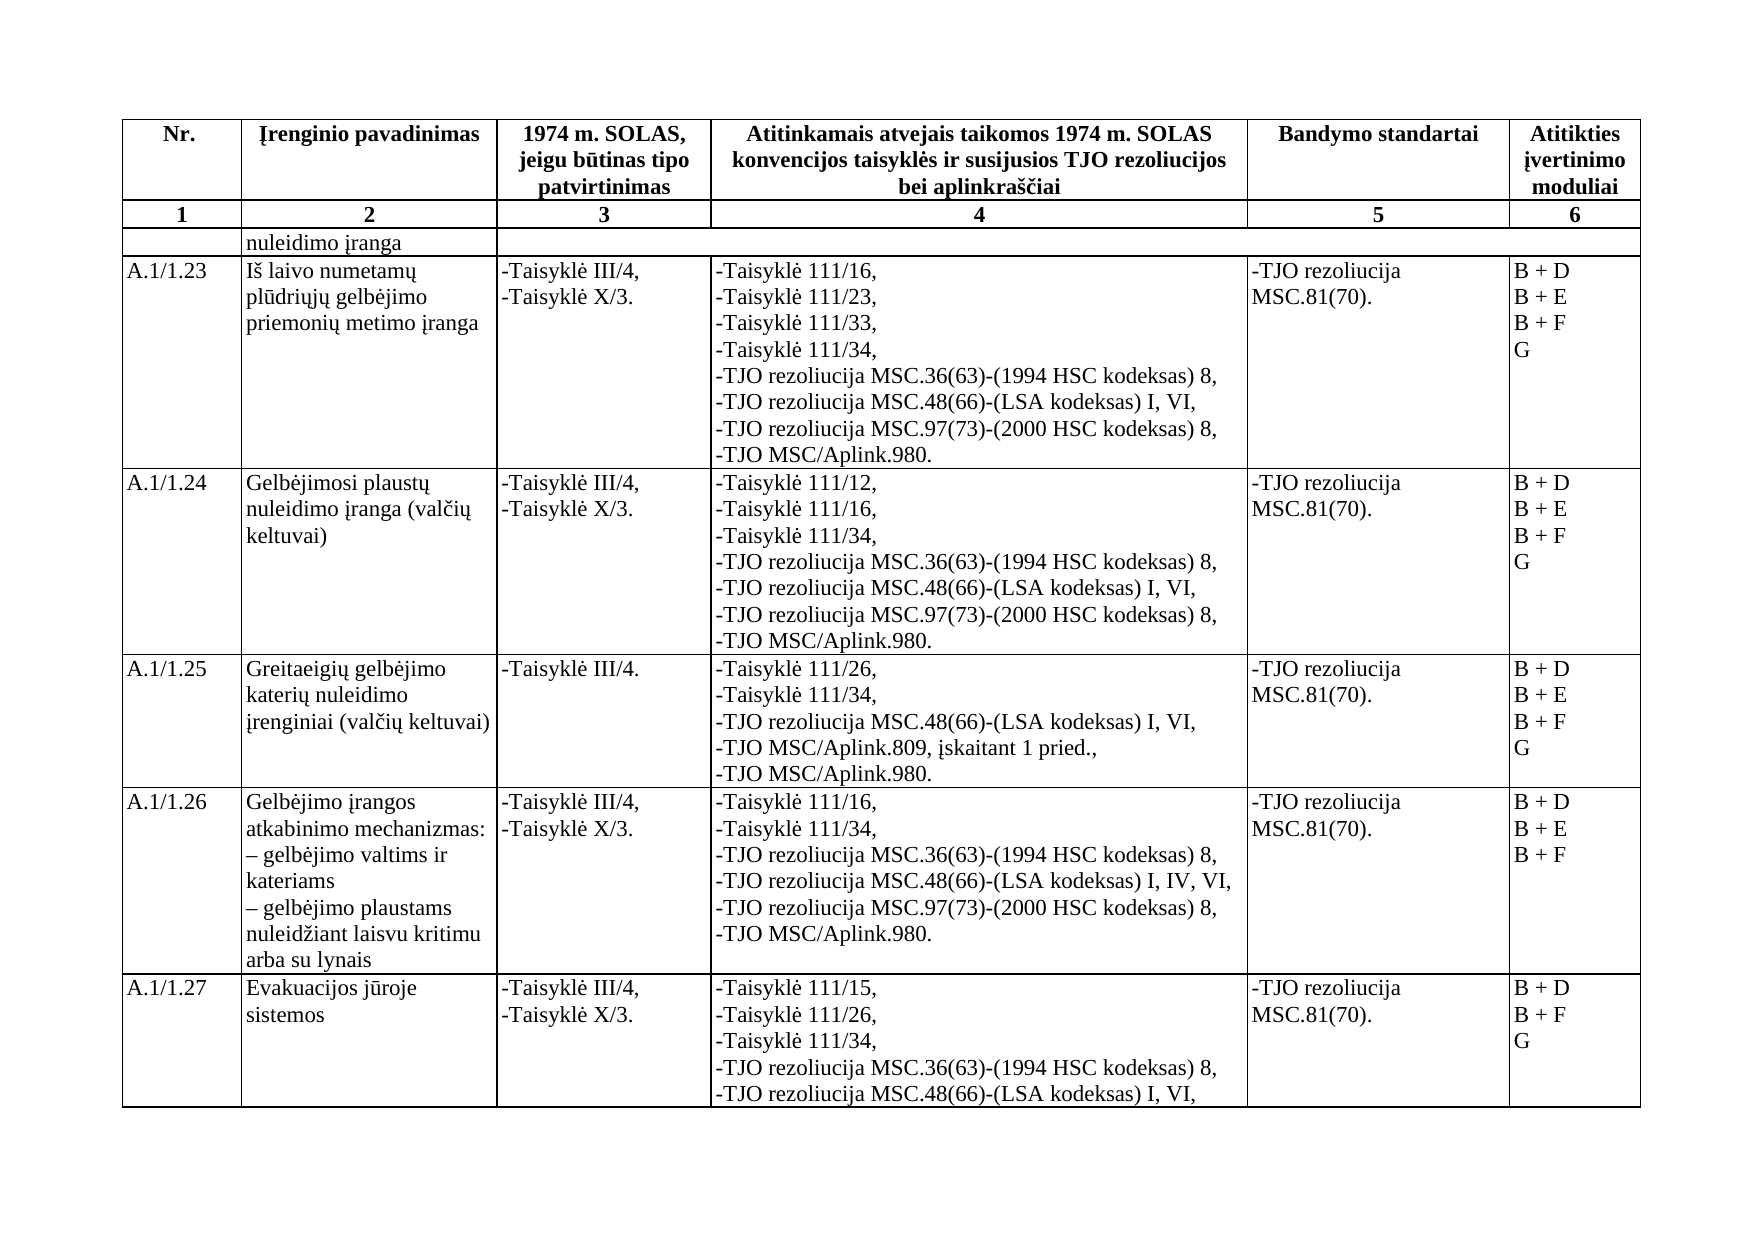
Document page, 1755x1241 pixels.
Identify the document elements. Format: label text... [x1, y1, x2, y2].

table_header Bandymo standartai [1248, 120, 1509, 199]
table_cell A.1/1.27 [123, 975, 241, 1106]
table_header Atitikties įvertinimo moduliai [1510, 120, 1640, 199]
table_cell -Taisyklė III/4, -Taisyklė X/3. [498, 788, 710, 973]
table_cell [498, 229, 1640, 255]
table_cell -TJO rezoliucija MSC.81(70). [1248, 257, 1509, 467]
table_cell Iš laivo numetamų plūdriųjų gelbėjimo priemonių metimo įranga [242, 257, 496, 467]
table_cell B + D B + F G [1510, 975, 1640, 1106]
table_cell -Taisyklė 111/26, -Taisyklė 111/34, -TJO rezoliucija MSC.48(66)-(LSA kodeksas) I, VI, -TJO MSC/Aplink.809, įskaitant 1 pried., -TJO MSC/Aplink.980. [712, 655, 1247, 787]
table_cell 5 [1248, 201, 1509, 227]
table_cell -TJO rezoliucija MSC.81(70). [1248, 469, 1509, 653]
table_header 1974 m. SOLAS, jeigu būtinas tipo patvirtinimas [498, 120, 710, 199]
table_cell -Taisyklė III/4. [498, 655, 710, 787]
table_cell B + D B + E B + F G [1510, 655, 1640, 787]
table_cell Gelbėjimo įrangos atkabinimo mechanizmas: – gelbėjimo valtims ir kateriams – gelbėjimo plaustams nuleidžiant laisvu kritimu arba su lynais [242, 788, 496, 973]
table_cell A.1/1.26 [123, 788, 241, 973]
table_cell 6 [1510, 201, 1640, 227]
table_cell nuleidimo įranga [242, 229, 496, 255]
table_cell -Taisyklė 111/15, -Taisyklė 111/26, -Taisyklė 111/34, -TJO rezoliucija MSC.36(63)-(1994 HSC kodeksas) 8, -TJO rezoliucija MSC.48(66)-(LSA kodeksas) I, VI, [712, 975, 1247, 1106]
table_header Atitinkamais atvejais taikomos 1974 m. SOLAS konvencijos taisyklės ir susijusios TJO rezoliucijos bei aplinkraščiai [712, 120, 1247, 199]
table_cell Evakuacijos jūroje sistemos [242, 975, 496, 1106]
table_cell -Taisyklė III/4, -Taisyklė X/3. [498, 469, 710, 653]
table_header Įrenginio pavadinimas [242, 120, 496, 199]
table_cell 2 [242, 201, 496, 227]
table_cell 1 [123, 201, 241, 227]
table_cell -Taisyklė III/4, -Taisyklė X/3. [498, 975, 710, 1106]
table_cell -TJO rezoliucija MSC.81(70). [1248, 975, 1509, 1106]
table_cell Gelbėjimosi plaustų nuleidimo įranga (valčių keltuvai) [242, 469, 496, 653]
table_cell Greitaeigių gelbėjimo katerių nuleidimo įrenginiai (valčių keltuvai) [242, 655, 496, 787]
table_cell B + D B + E B + F G [1510, 469, 1640, 653]
table_cell A.1/1.25 [123, 655, 241, 787]
table_cell B + D B + E B + F G [1510, 257, 1640, 467]
table_cell 4 [712, 201, 1247, 227]
table_cell -Taisyklė III/4, -Taisyklė X/3. [498, 257, 710, 467]
table_cell -TJO rezoliucija MSC.81(70). [1248, 788, 1509, 973]
table_cell -Taisyklė 111/16, -Taisyklė 111/34, -TJO rezoliucija MSC.36(63)-(1994 HSC kodeksas) 8, -TJO rezoliucija MSC.48(66)-(LSA kodeksas) I, IV, VI, -TJO rezoliucija MSC.97(73)-(2000 HSC kodeksas) 8, -TJO MSC/Aplink.980. [712, 788, 1247, 973]
table_cell 3 [498, 201, 710, 227]
table_cell A.1/1.23 [123, 257, 241, 467]
table_cell [123, 229, 241, 255]
table_cell -TJO rezoliucija MSC.81(70). [1248, 655, 1509, 787]
table_header Nr. [123, 120, 241, 199]
table_cell A.1/1.24 [123, 469, 241, 653]
table_cell -Taisyklė 111/16, -Taisyklė 111/23, -Taisyklė 111/33, -Taisyklė 111/34, -TJO rezoliucija MSC.36(63)-(1994 HSC kodeksas) 8, -TJO rezoliucija MSC.48(66)-(LSA kodeksas) I, VI, -TJO rezoliucija MSC.97(73)-(2000 HSC kodeksas) 8, -TJO MSC/Aplink.980. [712, 257, 1247, 467]
table_cell B + D B + E B + F [1510, 788, 1640, 973]
table_cell -Taisyklė 111/12, -Taisyklė 111/16, -Taisyklė 111/34, -TJO rezoliucija MSC.36(63)-(1994 HSC kodeksas) 8, -TJO rezoliucija MSC.48(66)-(LSA kodeksas) I, VI, -TJO rezoliucija MSC.97(73)-(2000 HSC kodeksas) 8, -TJO MSC/Aplink.980. [712, 469, 1247, 653]
